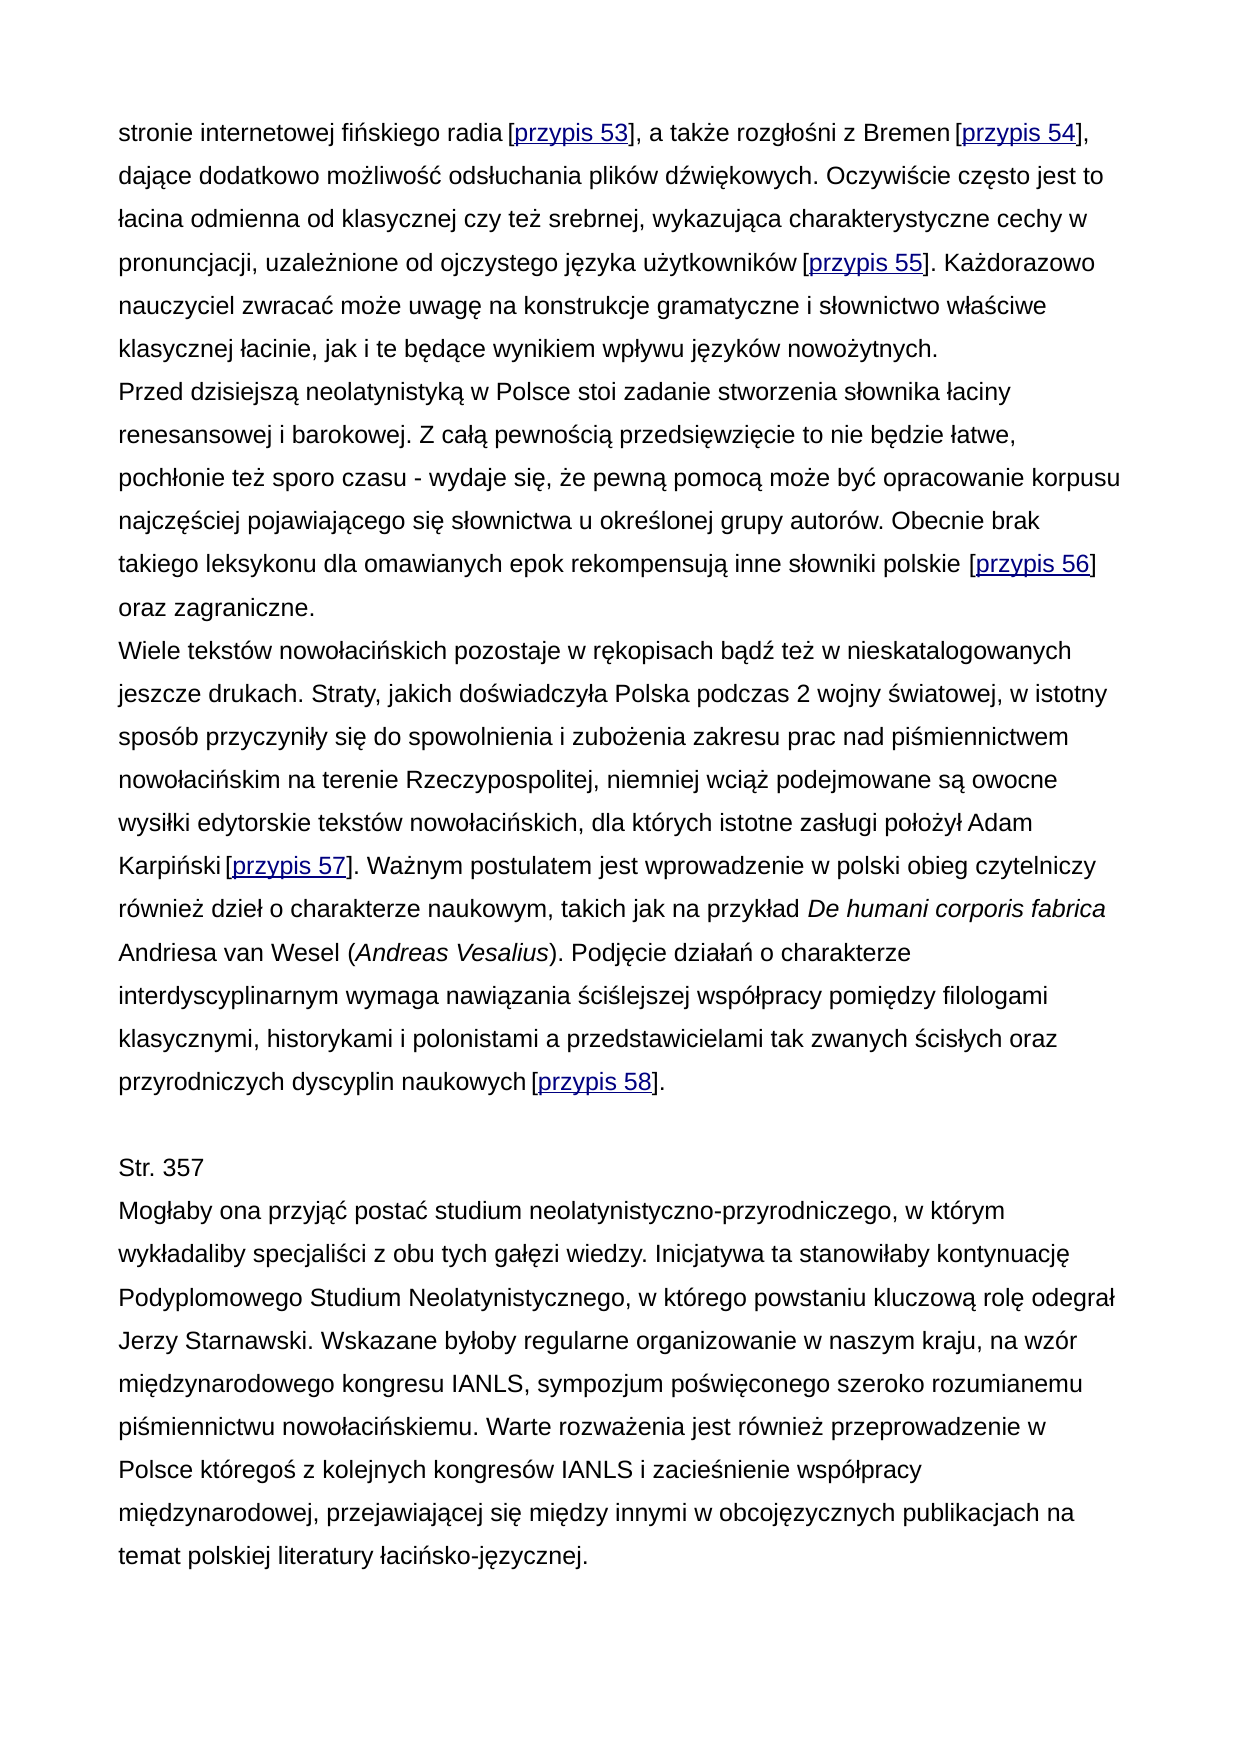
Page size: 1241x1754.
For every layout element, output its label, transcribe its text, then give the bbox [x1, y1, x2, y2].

text Str. 357 [118, 1153, 1122, 1182]
text Wiele tekstów nowołacińskich pozostaje w rękopisach bądź też w nieskatalogowanych jeszcze drukach. Straty, jakich doświadczyła Polska podczas 2 wojny światowej, w istotny sposób przyczyniły się do spowolnienia i zubożenia zakresu prac nad piśmiennictwem nowołacińskim na terenie Rzeczypospolitej, niemniej wciąż podejmowane są owocne wysiłki edytorskie tekstów nowołacińskich, dla których istotne zasługi położył Adam Karpiński [przypis 57]. Ważnym postulatem jest wprowadzenie w polski obieg czytelniczy również dzieł o charakterze naukowym, takich jak na przykład De humani corporis fabrica Andriesa van Wesel (Andreas Vesalius). Podjęcie działań o charakterze interdyscyplinarnym wymaga nawiązania ściślejszej współpracy pomiędzy filologami klasycznymi, historykami i polonistami a przedstawicielami tak zwanych ścisłych oraz przyrodniczych dyscyplin naukowych [przypis 58]. [118, 636, 1122, 1096]
text Mogłaby ona przyjąć postać studium neolatynistyczno-przyrodniczego, w którym wykładaliby specjaliści z obu tych gałęzi wiedzy. Inicjatywa ta stanowiłaby kontynuację Podyplomowego Studium Neolatynistycznego, w którego powstaniu kluczową rolę odegrał Jerzy Starnawski. Wskazane byłoby regularne organizowanie w naszym kraju, na wzór międzynarodowego kongresu IANLS, sympozjum poświęconego szeroko rozumianemu piśmiennictwu nowołacińskiemu. Warte rozważenia jest również przeprowadzenie w Polsce któregoś z kolejnych kongresów IANLS i zacieśnienie współpracy międzynarodowej, przejawiającej się między innymi w obcojęzycznych publikacjach na temat polskiej literatury łacińsko-języcznej. [118, 1196, 1122, 1570]
text Przed dzisiejszą neolatynistyką w Polsce stoi zadanie stworzenia słownika łaciny renesansowej i barokowej. Z całą pewnością przedsięwzięcie to nie będzie łatwe, pochłonie też sporo czasu - wydaje się, że pewną pomocą może być opracowanie korpusu najczęściej pojawiającego się słownictwa u określonej grupy autorów. Obecnie brak takiego leksykonu dla omawianych epok rekompensują inne słowniki polskie [przypis 56] oraz zagraniczne. [118, 377, 1122, 621]
text stronie internetowej fińskiego radia [przypis 53], a także rozgłośni z Bremen [przypis 54], dające dodatkowo możliwość odsłuchania plików dźwiękowych. Oczywiście często jest to łacina odmienna od klasycznej czy też srebrnej, wykazująca charakterystyczne cechy w pronuncjacji, uzależnione od ojczystego języka użytkowników [przypis 55]. Każdorazowo nauczyciel zwracać może uwagę na konstrukcje gramatyczne i słownictwo właściwe klasycznej łacinie, jak i te będące wynikiem wpływu języków nowożytnych. [118, 118, 1122, 362]
